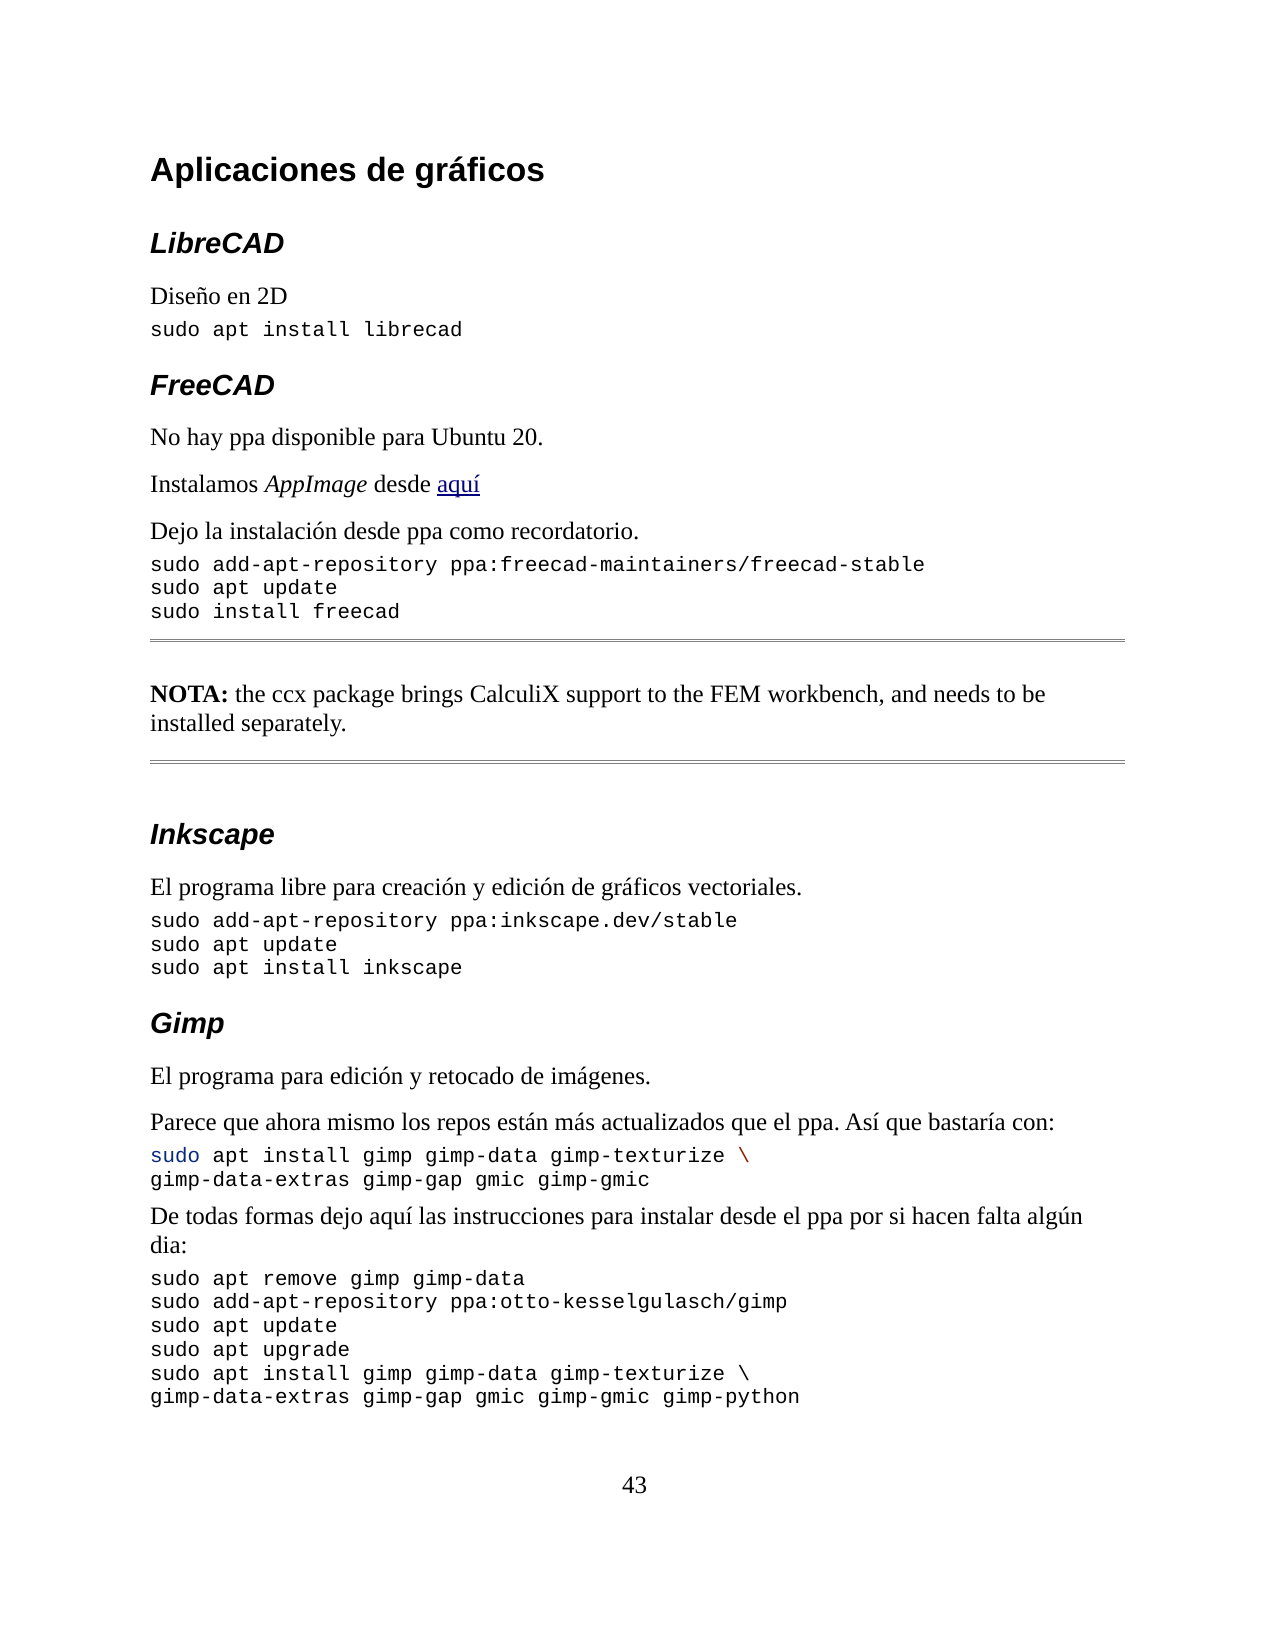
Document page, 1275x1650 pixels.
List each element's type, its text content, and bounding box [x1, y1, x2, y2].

text sudo apt install librecad [150, 319, 1125, 342]
text sudo apt update [150, 933, 1125, 957]
text sudo add-apt-repository ppa:otto-kesselgulasch/gimp [150, 1292, 1125, 1315]
text sudo add-apt-repository ppa:inkscape.dev/stable [150, 910, 1125, 933]
subtitle LibreCAD [150, 226, 1125, 260]
text No hay ppa disponible para Ubuntu 20. [150, 422, 1125, 451]
text sudo apt update [150, 577, 1125, 601]
subtitle Aplicaciones de gráficos [150, 150, 1125, 189]
text sudo apt install gimp gimp-data gimp-texturize \ [150, 1362, 1125, 1386]
subtitle Gimp [150, 1006, 1125, 1039]
text De todas formas dejo aquí las instrucciones para instalar desde el ppa por si hacen falta algún dia: [150, 1201, 1125, 1259]
subtitle FreeCAD [150, 367, 1125, 401]
text sudo install freecad [150, 601, 1125, 624]
text sudo add-apt-repository ppa:freecad-maintainers/freecad-stable [150, 553, 1125, 577]
text Instalamos AppImage desde aquí [150, 469, 1125, 498]
text Parece que ahora mismo los repos están más actualizados que el ppa. Así que bastaría con: [150, 1107, 1125, 1136]
text sudo apt install inkscape [150, 957, 1125, 981]
text sudo apt upgrade [150, 1339, 1125, 1362]
text sudo apt update [150, 1315, 1125, 1339]
text gimp-data-extras gimp-gap gmic gimp-gmic gimp-python [150, 1386, 1125, 1410]
subtitle Inkscape [150, 817, 1125, 851]
text sudo apt install gimp gimp-data gimp-texturize \ [150, 1145, 1125, 1169]
text sudo apt remove gimp gimp-data [150, 1268, 1125, 1292]
text Diseño en 2D [150, 281, 1125, 310]
text El programa para edición y retocado de imágenes. [150, 1061, 1125, 1089]
text gimp-data-extras gimp-gap gmic gimp-gmic [150, 1169, 1125, 1192]
text NOTA: the ccx package brings CalculiX support to the FEM workbench, and needs to be installed separately. [150, 679, 1125, 737]
text Dejo la instalación desde ppa como recordatorio. [150, 516, 1125, 544]
text El programa libre para creación y edición de gráficos vectoriales. [150, 872, 1125, 901]
